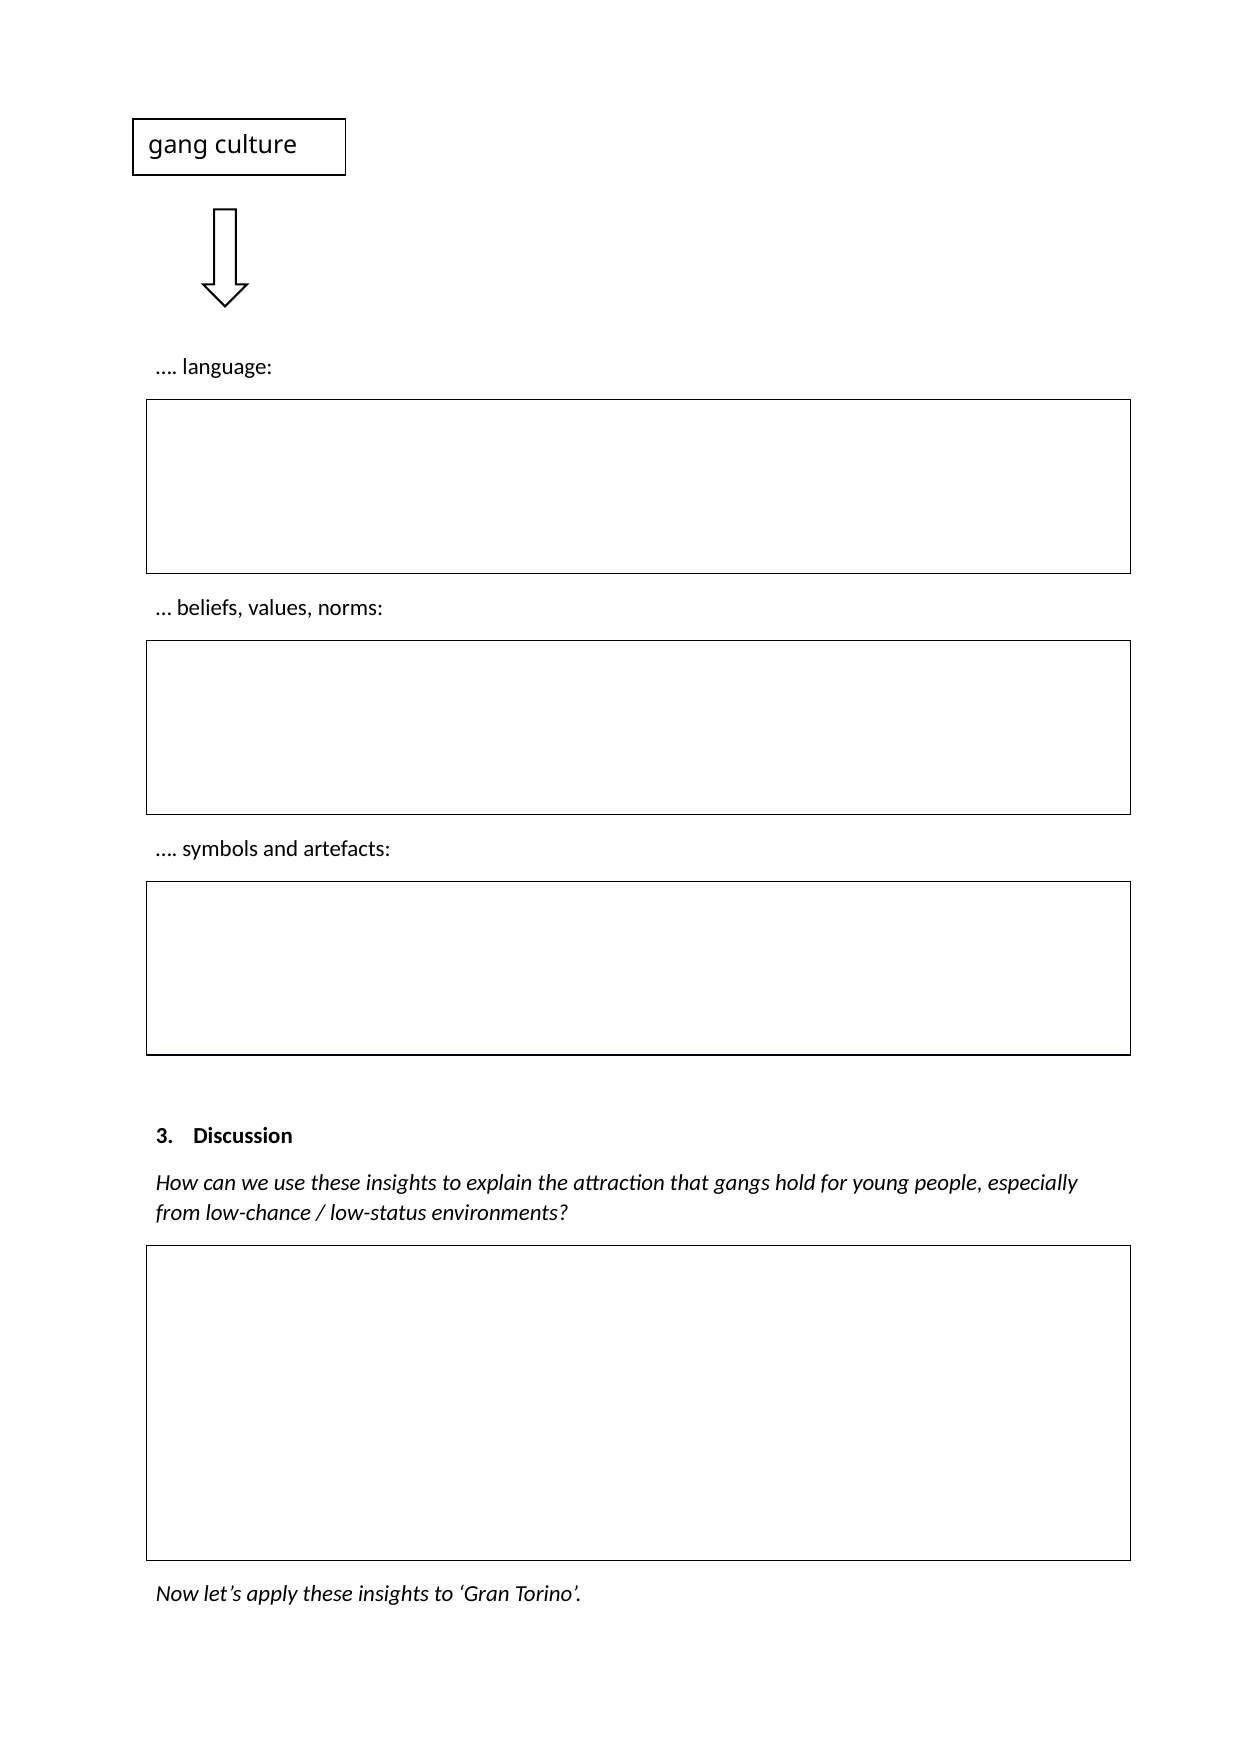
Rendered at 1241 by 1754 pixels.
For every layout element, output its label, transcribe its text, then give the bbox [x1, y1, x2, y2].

text gang culture [148, 126, 330, 160]
text …. symbols and artefacts: [156, 834, 1122, 862]
text Now let’s apply these insights to ‘Gran Torino’. [156, 1579, 1122, 1608]
text …. language: [156, 352, 1122, 381]
text … beliefs, values, norms: [156, 593, 1122, 621]
list Discussion [156, 1121, 1122, 1149]
text How can we use these insights to explain the attraction that gangs hold for young people, especially from low-chance / low-status environments? [156, 1168, 1122, 1226]
